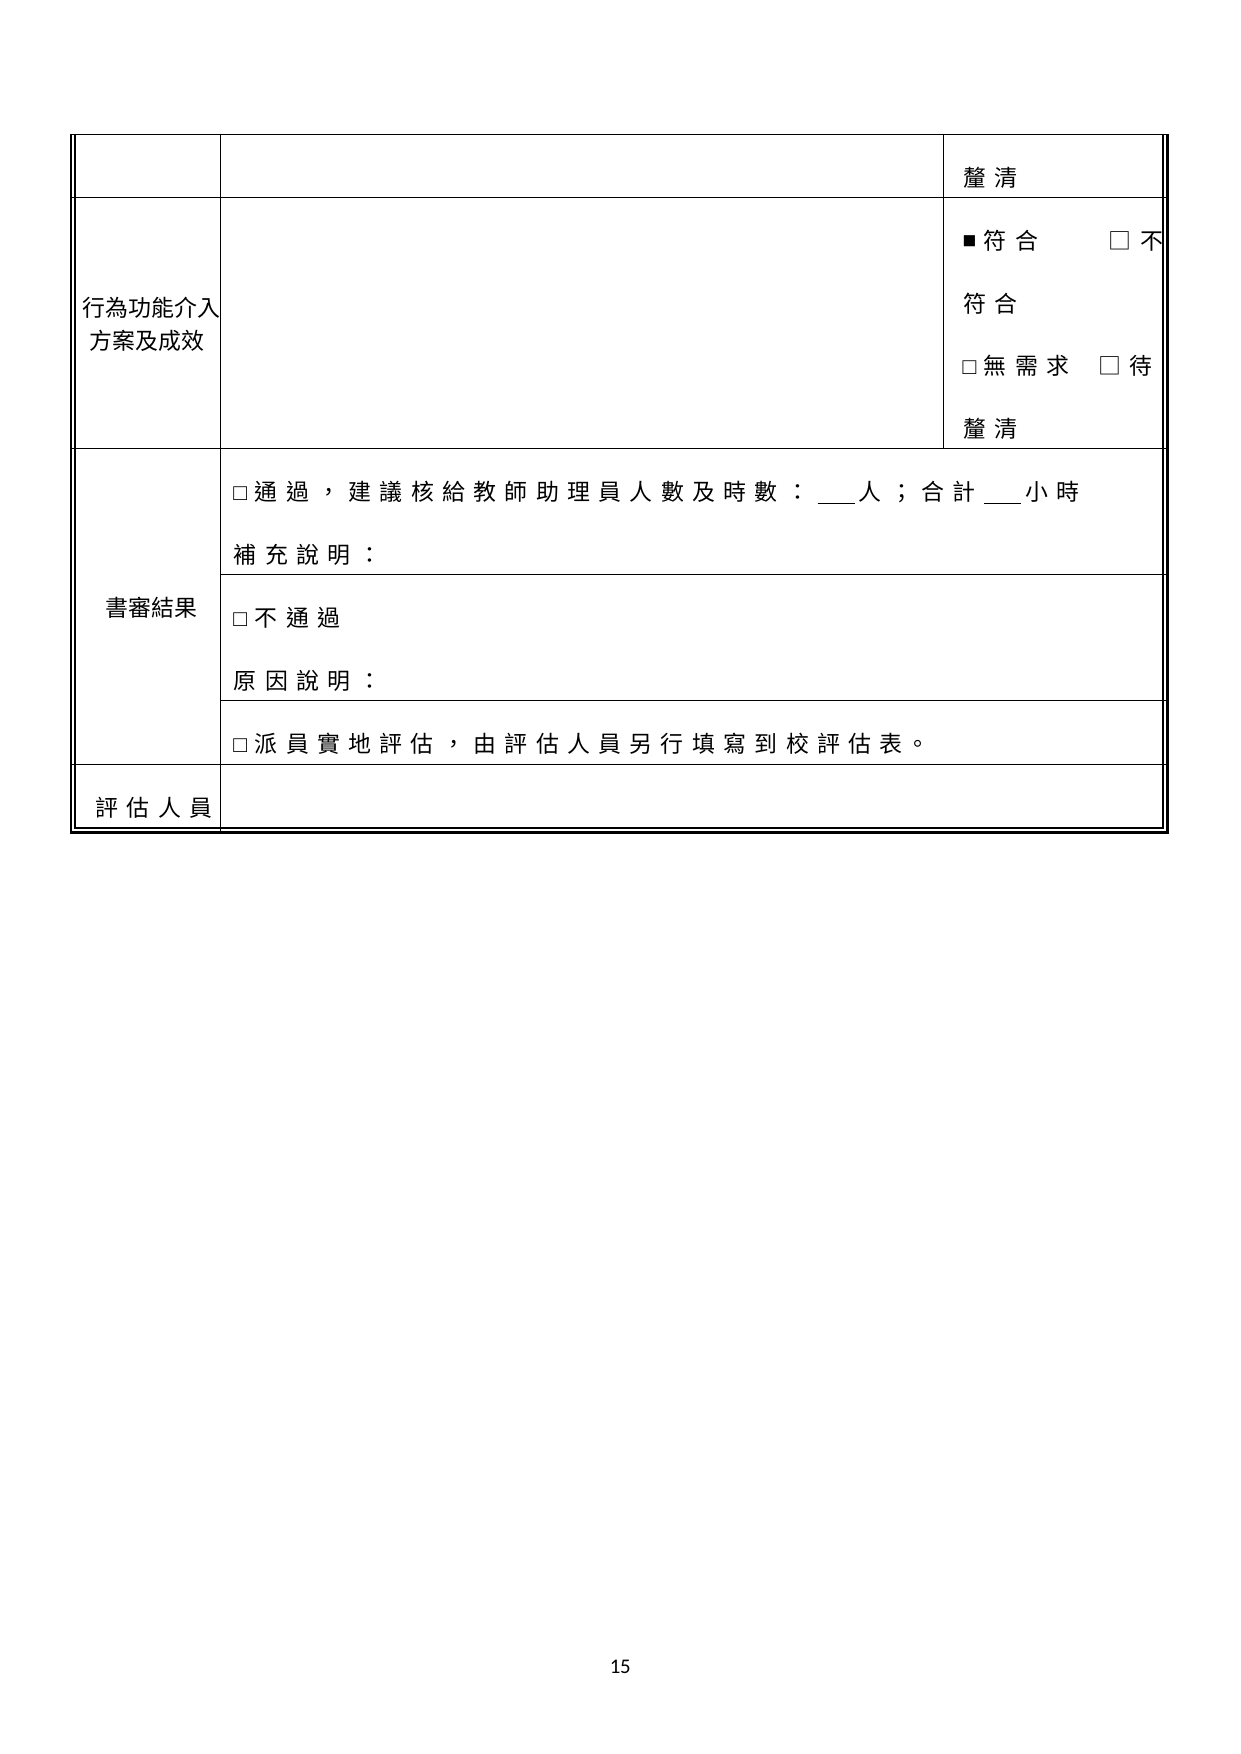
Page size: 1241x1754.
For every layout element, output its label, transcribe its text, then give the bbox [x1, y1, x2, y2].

table_cell ■符合 □不符合 □無需求 □待釐清 [944, 198, 1162, 448]
table_cell □不通過 原因說明： [221, 575, 1162, 700]
table_cell [221, 198, 943, 448]
table_cell 書審結果 [76, 449, 220, 764]
table_cell [76, 135, 220, 197]
table_cell 行為功能介入 方案及成效 [76, 198, 220, 448]
table_cell □通過，建議核給教師助理員人數及時數： 人；合計 小時 補充說明： [221, 449, 1162, 574]
table_cell [221, 135, 943, 197]
table_cell □派員實地評估，由評估人員另行填寫到校評估表。 [221, 701, 1162, 764]
table_cell 釐清 [944, 135, 1162, 197]
table_cell 評估人員 [76, 765, 220, 827]
table_cell [221, 765, 1162, 827]
